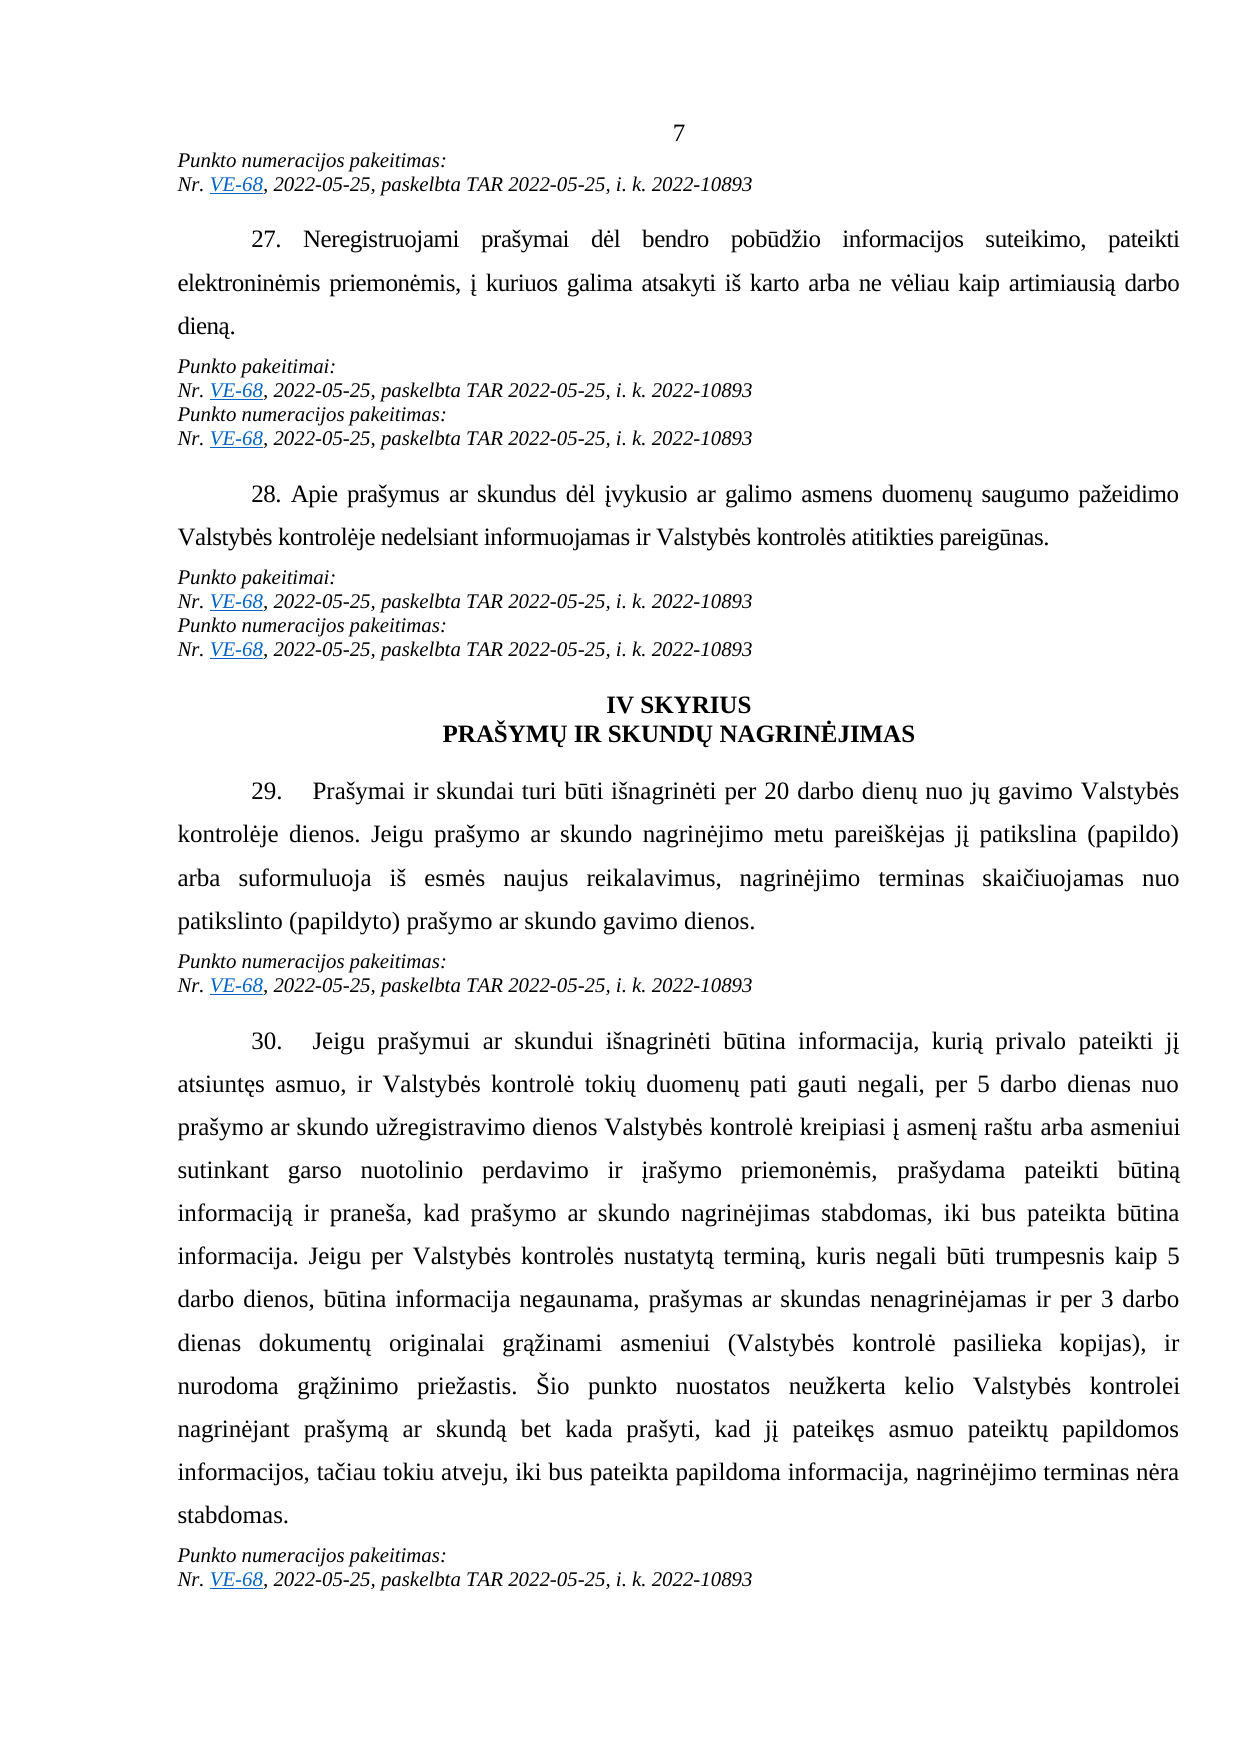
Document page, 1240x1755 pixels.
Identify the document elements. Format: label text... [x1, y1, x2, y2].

text 30. Jeigu prašymui ar skundui išnagrinėti būtina informacija, kurią privalo pateikti jį atsiuntęs asmuo, ir Valstybės kontrolė tokių duomenų pati gauti negali, per 5 darbo dienas nuo prašymo ar skundo užregistravimo dienos Valstybės kontrolė kreipiasi į asmenį raštu arba asmeniui sutinkant garso nuotolinio perdavimo ir įrašymo priemonėmis, prašydama pateikti būtiną informaciją ir praneša, kad prašymo ar skundo nagrinėjimas stabdomas, iki bus pateikta būtina informacija. Jeigu per Valstybės kontrolės nustatytą terminą, kuris negali būti trumpesnis kaip 5 darbo dienos, būtina informacija negaunama, prašymas ar skundas nenagrinėjamas ir per 3 darbo dienas dokumentų originalai grąžinami asmeniui (Valstybės kontrolė pasilieka kopijas), ir nurodoma grąžinimo priežastis. Šio punkto nuostatos neužkerta kelio Valstybės kontrolei nagrinėjant prašymą ar skundą bet kada prašyti, kad jį pateikęs asmuo pateiktų papildomos informacijos, tačiau tokiu atveju, iki bus pateikta papildoma informacija, nagrinėjimo terminas nėra stabdomas. [177, 1026, 1181, 1529]
text Nr. VE-68, 2022-05-25, paskelbta TAR 2022-05-25, i. k. 2022-10893 [177, 637, 1181, 661]
text Punkto pakeitimai: [177, 354, 1181, 378]
text Punkto numeracijos pakeitimas: [177, 148, 1181, 172]
text 29. Prašymai ir skundai turi būti išnagrinėti per 20 darbo dienų nuo jų gavimo Valstybės kontrolėje dienos. Jeigu prašymo ar skundo nagrinėjimo metu pareiškėjas jį patikslina (papildo) arba suformuluoja iš esmės naujus reikalavimus, nagrinėjimo terminas skaičiuojamas nuo patikslinto (papildyto) prašymo ar skundo gavimo dienos. [177, 776, 1181, 934]
text Punkto numeracijos pakeitimas: [177, 949, 1181, 973]
text Nr. VE-68, 2022-05-25, paskelbta TAR 2022-05-25, i. k. 2022-10893 [177, 378, 1181, 402]
text Nr. VE-68, 2022-05-25, paskelbta TAR 2022-05-25, i. k. 2022-10893 [177, 426, 1181, 450]
text Punkto pakeitimai: [177, 565, 1181, 589]
text Nr. VE-68, 2022-05-25, paskelbta TAR 2022-05-25, i. k. 2022-10893 [177, 1567, 1181, 1591]
text PRAŠYMŲ IR SKUNDŲ NAGRINĖJIMAS [177, 719, 1181, 748]
text Punkto numeracijos pakeitimas: [177, 1543, 1181, 1567]
text Punkto numeracijos pakeitimas: [177, 613, 1181, 637]
text 27. Neregistruojami prašymai dėl bendro pobūdžio informacijos suteikimo, pateikti elektroninėmis priemonėmis, į kuriuos galima atsakyti iš karto arba ne vėliau kaip artimiausią darbo dieną. [177, 224, 1181, 339]
text 28. Apie prašymus ar skundus dėl įvykusio ar galimo asmens duomenų saugumo pažeidimo Valstybės kontrolėje nedelsiant informuojamas ir Valstybės kontrolės atitikties pareigūnas. [177, 479, 1181, 551]
text Punkto numeracijos pakeitimas: [177, 402, 1181, 426]
text Nr. VE-68, 2022-05-25, paskelbta TAR 2022-05-25, i. k. 2022-10893 [177, 589, 1181, 613]
text IV SKYRIUS [177, 690, 1181, 719]
text Nr. VE-68, 2022-05-25, paskelbta TAR 2022-05-25, i. k. 2022-10893 [177, 973, 1181, 997]
text Nr. VE-68, 2022-05-25, paskelbta TAR 2022-05-25, i. k. 2022-10893 [177, 172, 1181, 196]
